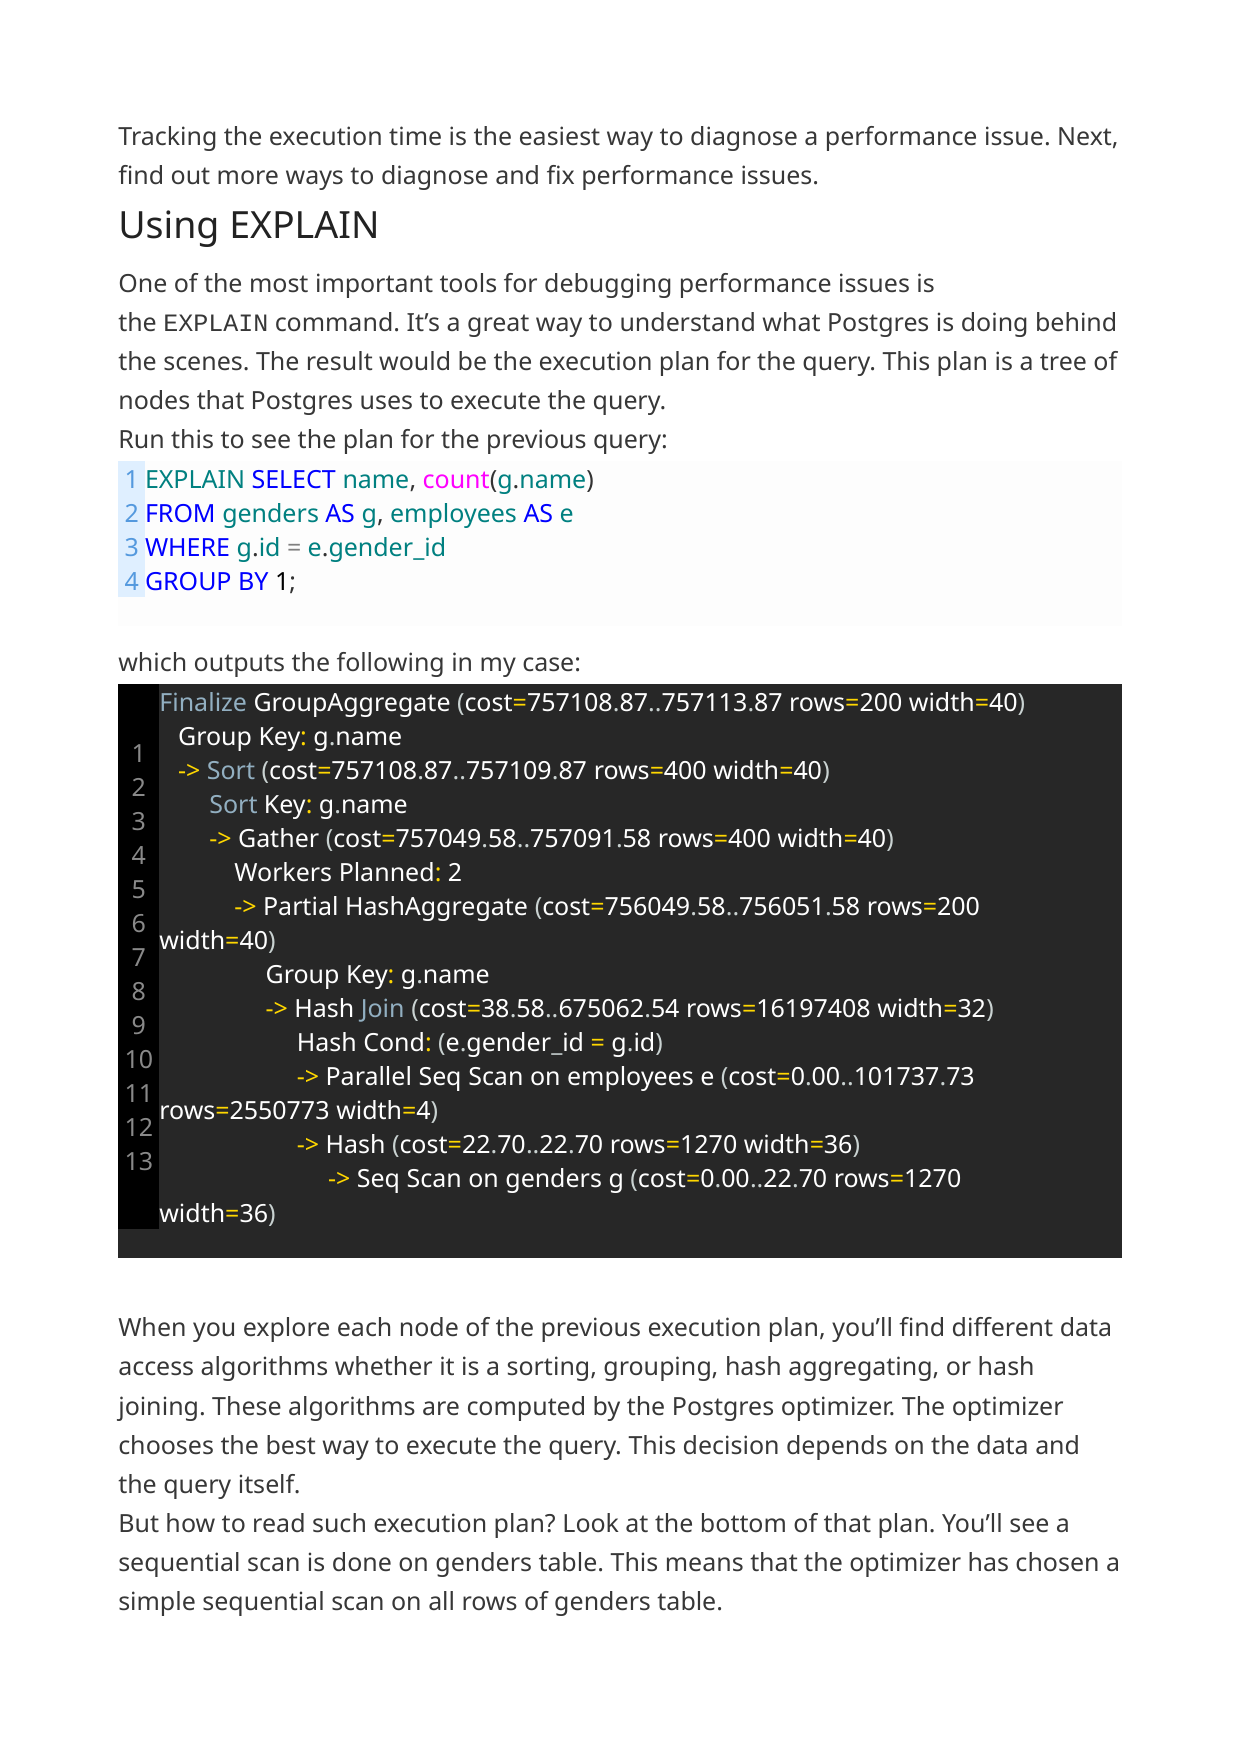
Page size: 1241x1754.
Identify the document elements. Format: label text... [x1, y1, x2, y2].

text When you explore each node of the previous execution plan, you’ll find different data access algorithms whether it is a sorting, grouping, hash aggregating, or hash joining. These algorithms are computed by the Postgres optimizer. The optimizer chooses the best way to execute the query. This decision depends on the data and the query itself. [118, 1310, 1122, 1501]
text which outputs the following in my case: [118, 645, 1122, 679]
subtitle Using EXPLAIN [118, 196, 1122, 249]
text Tracking the execution time is the easiest way to diagnose a performance issue. Next, find out more ways to diagnose and fix performance issues. [118, 118, 1122, 191]
table_header 1 2 3 4 5 6 7 8 9 10 11 12 13 [118, 684, 159, 1229]
table_header 1 2 3 4 [118, 461, 145, 597]
text One of the most important tools for debugging performance issues is the EXPLAIN command. It’s a great way to understand what Postgres is doing behind the scenes. The result would be the execution plan for the query. This plan is a tree of nodes that Postgres uses to execute the query. [118, 265, 1122, 417]
text Run this to see the plan for the previous query: [118, 422, 1122, 456]
text But how to read such execution plan? Look at the bottom of that plan. You’ll see a sequential scan is done on genders table. This means that the optimizer has chosen a simple sequential scan on all rows of genders table. [118, 1506, 1122, 1618]
